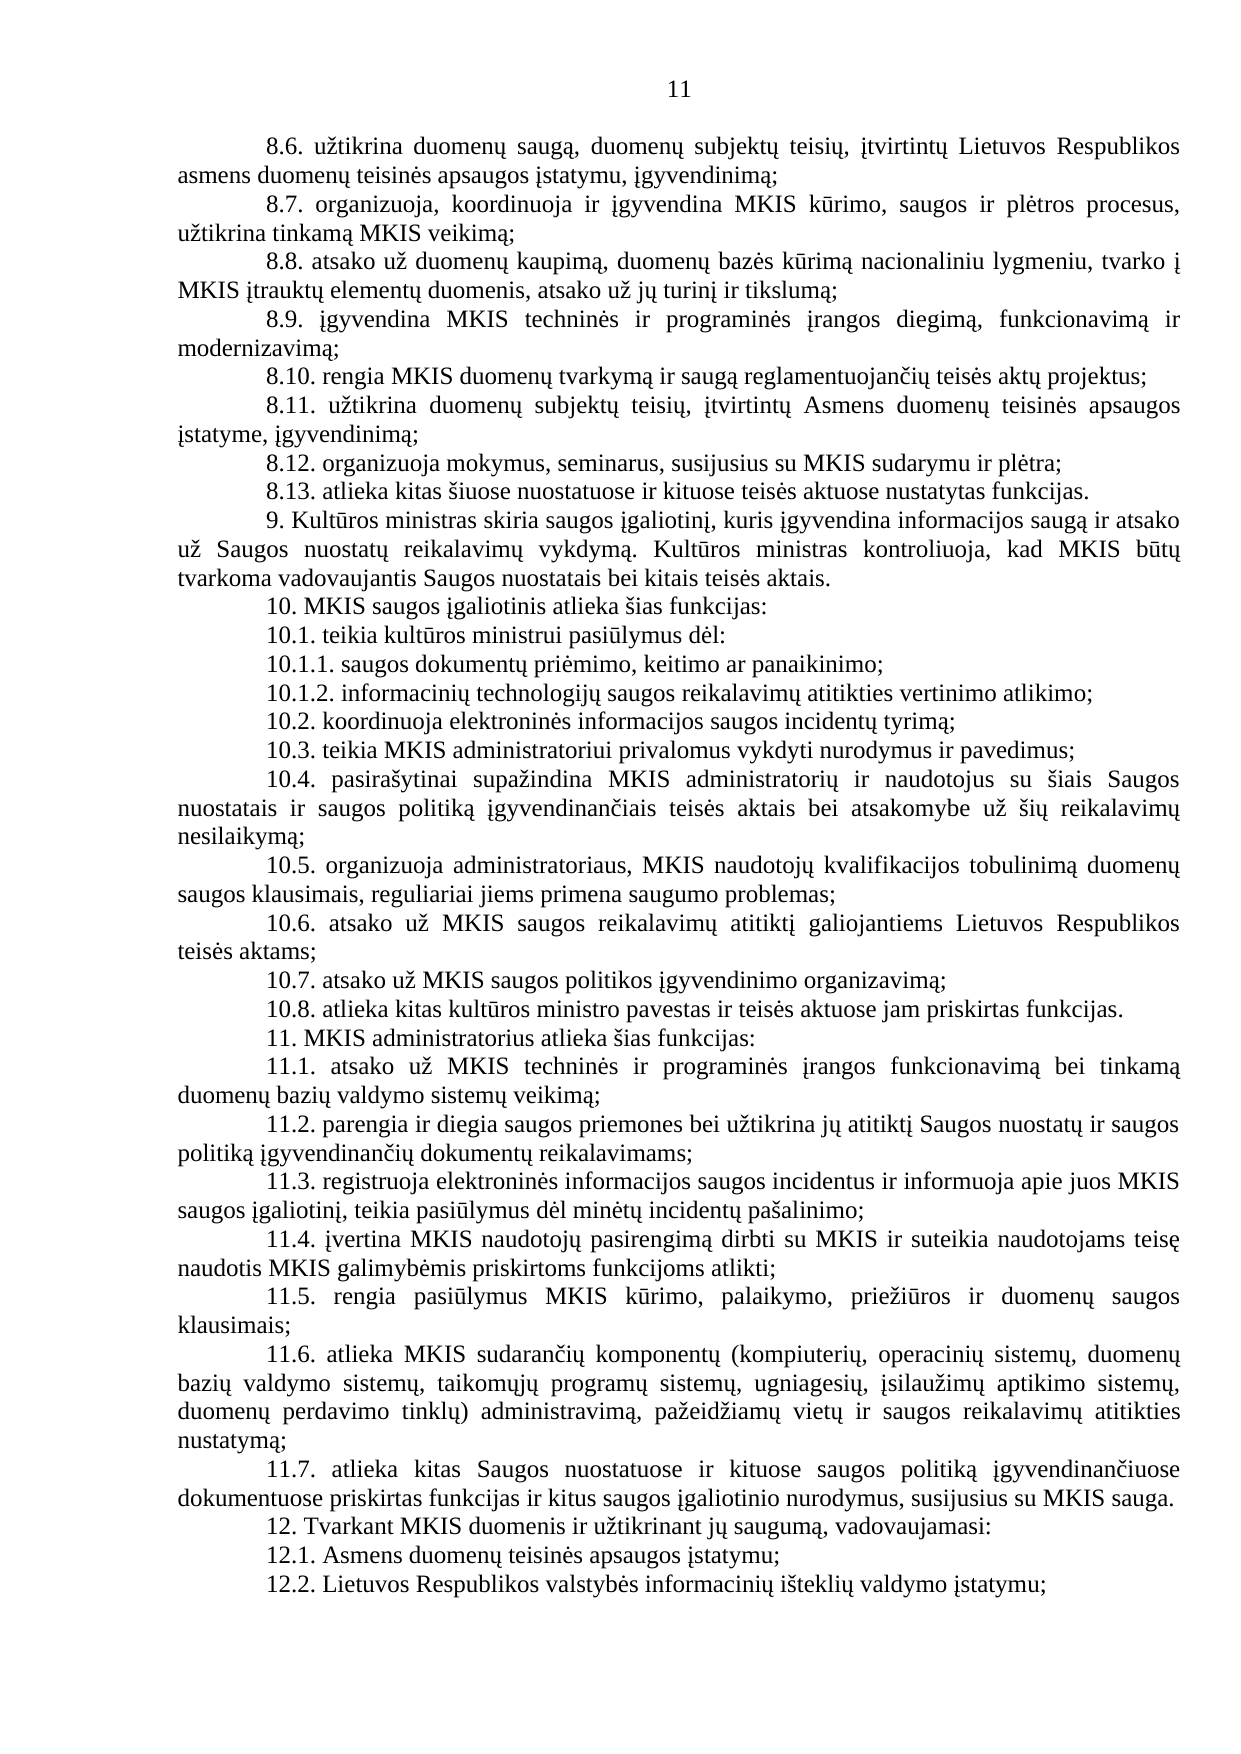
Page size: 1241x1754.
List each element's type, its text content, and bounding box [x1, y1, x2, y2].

text 8.12. organizuoja mokymus, seminarus, susijusius su MKIS sudarymu ir plėtra; [177, 448, 1181, 476]
text 10.1.2. informacinių technologijų saugos reikalavimų atitikties vertinimo atlikimo; [177, 678, 1181, 706]
text 11. MKIS administratorius atlieka šias funkcijas: [177, 1023, 1181, 1051]
text 12. Tvarkant MKIS duomenis ir užtikrinant jų saugumą, vadovaujamasi: [177, 1511, 1181, 1540]
text 9. Kultūros ministras skiria saugos įgaliotinį, kuris įgyvendina informacijos saugą ir atsako už Saugos nuostatų reikalavimų vykdymą. Kultūros ministras kontroliuoja, kad MKIS būtų tvarkoma vadovaujantis Saugos nuostatais bei kitais teisės aktais. [177, 505, 1181, 591]
text 11.4. įvertina MKIS naudotojų pasirengimą dirbti su MKIS ir suteikia naudotojams teisę naudotis MKIS galimybėmis priskirtoms funkcijoms atlikti; [177, 1224, 1181, 1281]
text 8.11. užtikrina duomenų subjektų teisių, įtvirtintų Asmens duomenų teisinės apsaugos įstatyme, įgyvendinimą; [177, 390, 1181, 448]
text 12.1. Asmens duomenų teisinės apsaugos įstatymu; [177, 1540, 1181, 1569]
text 8.13. atlieka kitas šiuose nuostatuose ir kituose teisės aktuose nustatytas funkcijas. [177, 476, 1181, 505]
text 8.7. organizuoja, koordinuoja ir įgyvendina MKIS kūrimo, saugos ir plėtros procesus, užtikrina tinkamą MKIS veikimą; [177, 189, 1181, 246]
text 10.5. organizuoja administratoriaus, MKIS naudotojų kvalifikacijos tobulinimą duomenų saugos klausimais, reguliariai jiems primena saugumo problemas; [177, 850, 1181, 908]
text 10.7. atsako už MKIS saugos politikos įgyvendinimo organizavimą; [177, 965, 1181, 994]
text 11.7. atlieka kitas Saugos nuostatuose ir kituose saugos politiką įgyvendinančiuose dokumentuose priskirtas funkcijas ir kitus saugos įgaliotinio nurodymus, susijusius su MKIS sauga. [177, 1454, 1181, 1511]
text 11.1. atsako už MKIS techninės ir programinės įrangos funkcionavimą bei tinkamą duomenų bazių valdymo sistemų veikimą; [177, 1051, 1181, 1109]
text 12.2. Lietuvos Respublikos valstybės informacinių išteklių valdymo įstatymu; [177, 1569, 1181, 1598]
text 10.1. teikia kultūros ministrui pasiūlymus dėl: [177, 620, 1181, 649]
text 8.9. įgyvendina MKIS techninės ir programinės įrangos diegimą, funkcionavimą ir modernizavimą; [177, 304, 1181, 361]
text 8.10. rengia MKIS duomenų tvarkymą ir saugą reglamentuojančių teisės aktų projektus; [177, 361, 1181, 390]
text 10.2. koordinuoja elektroninės informacijos saugos incidentų tyrimą; [177, 706, 1181, 735]
text 10.3. teikia MKIS administratoriui privalomus vykdyti nurodymus ir pavedimus; [177, 735, 1181, 764]
text 11.6. atlieka MKIS sudarančių komponentų (kompiuterių, operacinių sistemų, duomenų bazių valdymo sistemų, taikomųjų programų sistemų, ugniagesių, įsilaužimų aptikimo sistemų, duomenų perdavimo tinklų) administravimą, pažeidžiamų vietų ir saugos reikalavimų atitikties nustatymą; [177, 1339, 1181, 1454]
text 11.5. rengia pasiūlymus MKIS kūrimo, palaikymo, priežiūros ir duomenų saugos klausimais; [177, 1281, 1181, 1339]
text 10.1.1. saugos dokumentų priėmimo, keitimo ar panaikinimo; [177, 649, 1181, 678]
text 10.6. atsako už MKIS saugos reikalavimų atitiktį galiojantiems Lietuvos Respublikos teisės aktams; [177, 908, 1181, 965]
text 10.8. atlieka kitas kultūros ministro pavestas ir teisės aktuose jam priskirtas funkcijas. [177, 994, 1181, 1023]
text 11.2. parengia ir diegia saugos priemones bei užtikrina jų atitiktį Saugos nuostatų ir saugos politiką įgyvendinančių dokumentų reikalavimams; [177, 1109, 1181, 1166]
text 8.6. užtikrina duomenų saugą, duomenų subjektų teisių, įtvirtintų Lietuvos Respublikos asmens duomenų teisinės apsaugos įstatymu, įgyvendinimą; [177, 131, 1181, 189]
text 11.3. registruoja elektroninės informacijos saugos incidentus ir informuoja apie juos MKIS saugos įgaliotinį, teikia pasiūlymus dėl minėtų incidentų pašalinimo; [177, 1166, 1181, 1224]
text 10. MKIS saugos įgaliotinis atlieka šias funkcijas: [177, 591, 1181, 620]
text 10.4. pasirašytinai supažindina MKIS administratorių ir naudotojus su šiais Saugos nuostatais ir saugos politiką įgyvendinančiais teisės aktais bei atsakomybe už šių reikalavimų nesilaikymą; [177, 764, 1181, 850]
text 8.8. atsako už duomenų kaupimą, duomenų bazės kūrimą nacionaliniu lygmeniu, tvarko į MKIS įtrauktų elementų duomenis, atsako už jų turinį ir tikslumą; [177, 246, 1181, 304]
